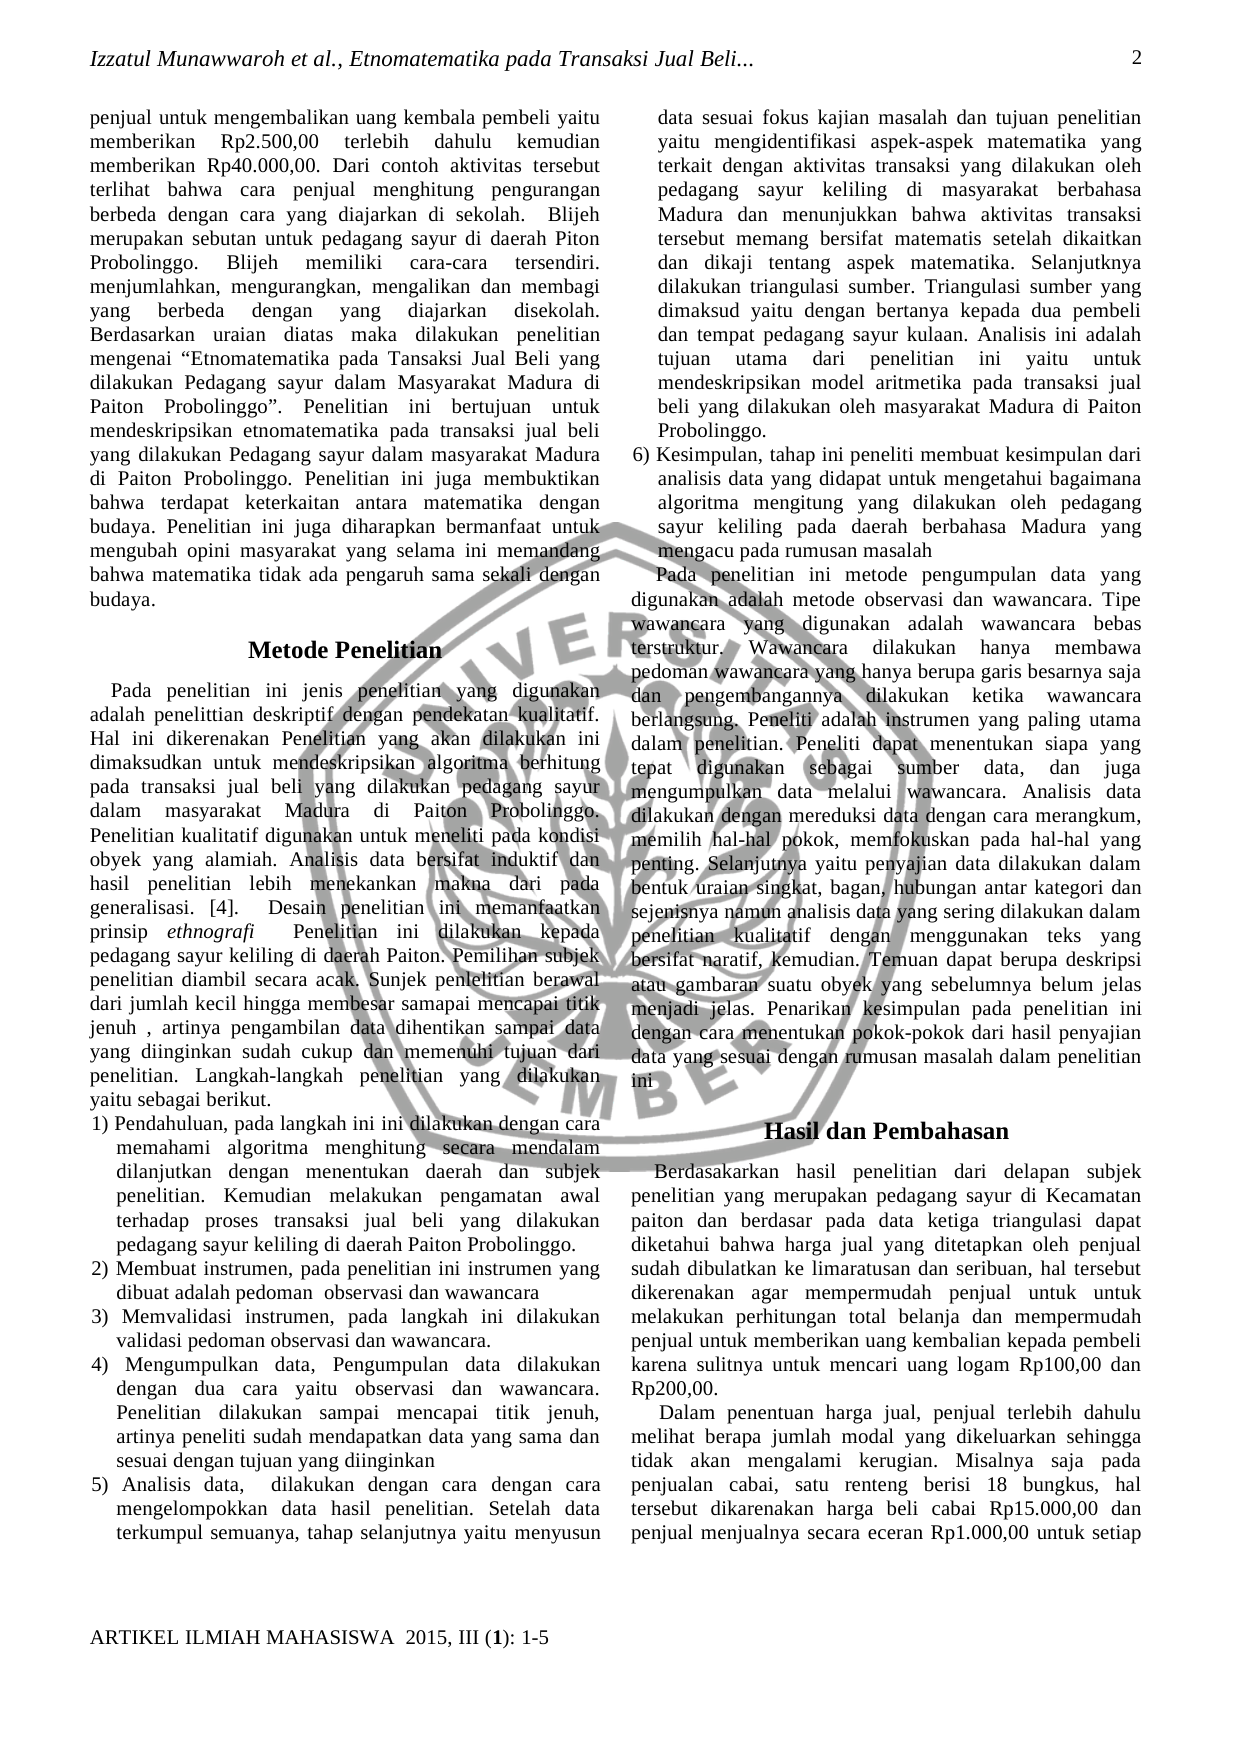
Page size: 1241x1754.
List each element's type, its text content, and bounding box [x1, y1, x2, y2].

text Dalam penentuan harga jual, penjual terlebih dahulu melihat berapa jumlah modal yang dikeluarkan sehingga tidak akan mengalami kerugian. Misalnya saja pada penjualan cabai, satu renteng berisi 18 bungkus, hal tersebut dikarenakan harga beli cabai Rp15.000,00 dan penjual menjualnya secara eceran Rp1.000,00 untuk setiap [631, 1400, 1142, 1544]
text Berdasakarkan hasil penelitian dari delapan subjek penelitian yang merupakan pedagang sayur di Kecamatan paiton dan berdasar pada data ketiga triangulasi dapat diketahui bahwa harga jual yang ditetapkan oleh penjual sudah dibulatkan ke limaratusan dan seribuan, hal tersebut dikerenakan agar mempermudah penjual untuk untuk melakukan perhitungan total belanja dan mempermudah penjual untuk memberikan uang kembalian kepada pembeli karena sulitnya untuk mencari uang logam Rp100,00 dan Rp200,00. [631, 1159, 1142, 1400]
text Pada penelitian ini metode pengumpulan data yang digunakan adalah metode observasi dan wawancara. Tipe wawancara yang digunakan adalah wawancara bebas terstruktur. Wawancara dilakukan hanya membawa pedoman wawancara yang hanya berupa garis besarnya saja dan pengembangannya dilakukan ketika wawancara berlangsung. Peneliti adalah instrumen yang paling utama dalam penelitian. Peneliti dapat menentukan siapa yang tepat digunakan sebagai sumber data, dan juga mengumpulkan data melalui wawancara. Analisis data dilakukan dengan mereduksi data dengan cara merangkum, memilih hal-hal pokok, memfokuskan pada hal-hal yang penting. Selanjutnya yaitu penyajian data dilakukan dalam bentuk uraian singkat, bagan, hubungan antar kategori dan sejenisnya namun analisis data yang sering dilakukan dalam penelitian kualitatif dengan menggunakan teks yang bersifat naratif, kemudian. Temuan dapat berupa deskripsi atau gambaran suatu obyek yang sebelumnya belum jelas menjadi jelas. Penarikan kesimpulan pada penelitian ini dengan cara menentukan pokok-pokok dari hasil penyajian data yang sesuai dengan rumusan masalah dalam penelitian ini [631, 562, 1142, 1092]
text 5) Analisis data, dilakukan dengan cara dengan cara mengelompokkan data hasil penelitian. Setelah data terkumpul semuanya, tahap selanjutnya yaitu menyusun [91, 1472, 601, 1544]
text Pada penelitian ini jenis penelitian yang digunakan adalah penelittian deskriptif dengan pendekatan kualitatif. Hal ini dikerenakan Penelitian yang akan dilakukan ini dimaksudkan untuk mendeskripsikan algoritma berhitung pada transaksi jual beli yang dilakukan pedagang sayur dalam masyarakat Madura di Paiton Probolinggo. Penelitian kualitatif digunakan untuk meneliti pada kondisi obyek yang alamiah. Analisis data bersifat induktif dan hasil penelitian lebih menekankan makna dari pada generalisasi. [4]. Desain penelitian ini memanfaatkan prinsip ethnografi Penelitian ini dilakukan kepada pedagang sayur keliling di daerah Paiton. Pemilihan subjek penelitian diambil secara acak. Sunjek penlelitian berawal dari jumlah kecil hingga membesar samapai mencapai titik jenuh , artinya pengambilan data dihentikan sampai data yang diinginkan sudah cukup dan memenuhi tujuan dari penelitian. Langkah-langkah penelitian yang dilakukan yaitu sebagai berikut. [89, 678, 601, 1111]
text 6) Kesimpulan, tahap ini peneliti membuat kesimpulan dari analisis data yang didapat untuk mengetahui bagaimana algoritma mengitung yang dilakukan oleh pedagang sayur keliling pada daerah berbahasa Madura yang mengacu pada rumusan masalah [632, 442, 1142, 562]
text Hasil dan Pembahasan [631, 1116, 1142, 1145]
text 4) Mengumpulkan data, Pengumpulan data dilakukan dengan dua cara yaitu observasi dan wawancara. Penelitian dilakukan sampai mencapai titik jenuh, artinya peneliti sudah mendapatkan data yang sama dan sesuai dengan tujuan yang diinginkan [91, 1352, 601, 1472]
text 1) Pendahuluan, pada langkah ini ini dilakukan dengan cara memahami algoritma menghitung secara mendalam dilanjutkan dengan menentukan daerah dan subjek penelitian. Kemudian melakukan pengamatan awal terhadap proses transaksi jual beli yang dilakukan pedagang sayur keliling di daerah Paiton Probolinggo. [91, 1111, 601, 1256]
text penjual untuk mengembalikan uang kembala pembeli yaitu memberikan Rp2.500,00 terlebih dahulu kemudian memberikan Rp40.000,00. Dari contoh aktivitas tersebut terlihat bahwa cara penjual menghitung pengurangan berbeda dengan cara yang diajarkan di sekolah. Blijeh merupakan sebutan untuk pedagang sayur di daerah Piton Probolinggo. Blijeh memiliki cara-cara tersendiri. menjumlahkan, mengurangkan, mengalikan dan membagi yang berbeda dengan yang diajarkan disekolah. Berdasarkan uraian diatas maka dilakukan penelitian mengenai “Etnomatematika pada Tansaksi Jual Beli yang dilakukan Pedagang sayur dalam Masyarakat Madura di Paiton Probolinggo”. Penelitian ini bertujuan untuk mendeskripsikan etnomatematika pada transaksi jual beli yang dilakukan Pedagang sayur dalam masyarakat Madura di Paiton Probolinggo. Penelitian ini juga membuktikan bahwa terdapat keterkaitan antara matematika dengan budaya. Penelitian ini juga diharapkan bermanfaat untuk mengubah opini masyarakat yang selama ini memandang bahwa matematika tidak ada pengaruh sama sekali dengan budaya. [89, 105, 601, 610]
text data sesuai fokus kajian masalah dan tujuan penelitian yaitu mengidentifikasi aspek-aspek matematika yang terkait dengan aktivitas transaksi yang dilakukan oleh pedagang sayur keliling di masyarakat berbahasa Madura dan menunjukkan bahwa aktivitas transaksi tersebut memang bersifat matematis setelah dikaitkan dan dikaji tentang aspek matematika. Selanjutknya dilakukan triangulasi sumber. Triangulasi sumber yang dimaksud yaitu dengan bertanya kepada dua pembeli dan tempat pedagang sayur kulaan. Analisis ini adalah tujuan utama dari penelitian ini yaitu untuk mendeskripsikan model aritmetika pada transaksi jual beli yang dilakukan oleh masyarakat Madura di Paiton Probolinggo. [632, 105, 1142, 442]
text 3) Memvalidasi instrumen, pada langkah ini dilakukan validasi pedoman observasi dan wawancara. [91, 1304, 601, 1352]
text 2) Membuat instrumen, pada penelitian ini instrumen yang dibuat adalah pedoman observasi dan wawancara [91, 1256, 601, 1304]
text Metode Penelitian [89, 634, 601, 663]
picture [225, 447, 1007, 1247]
